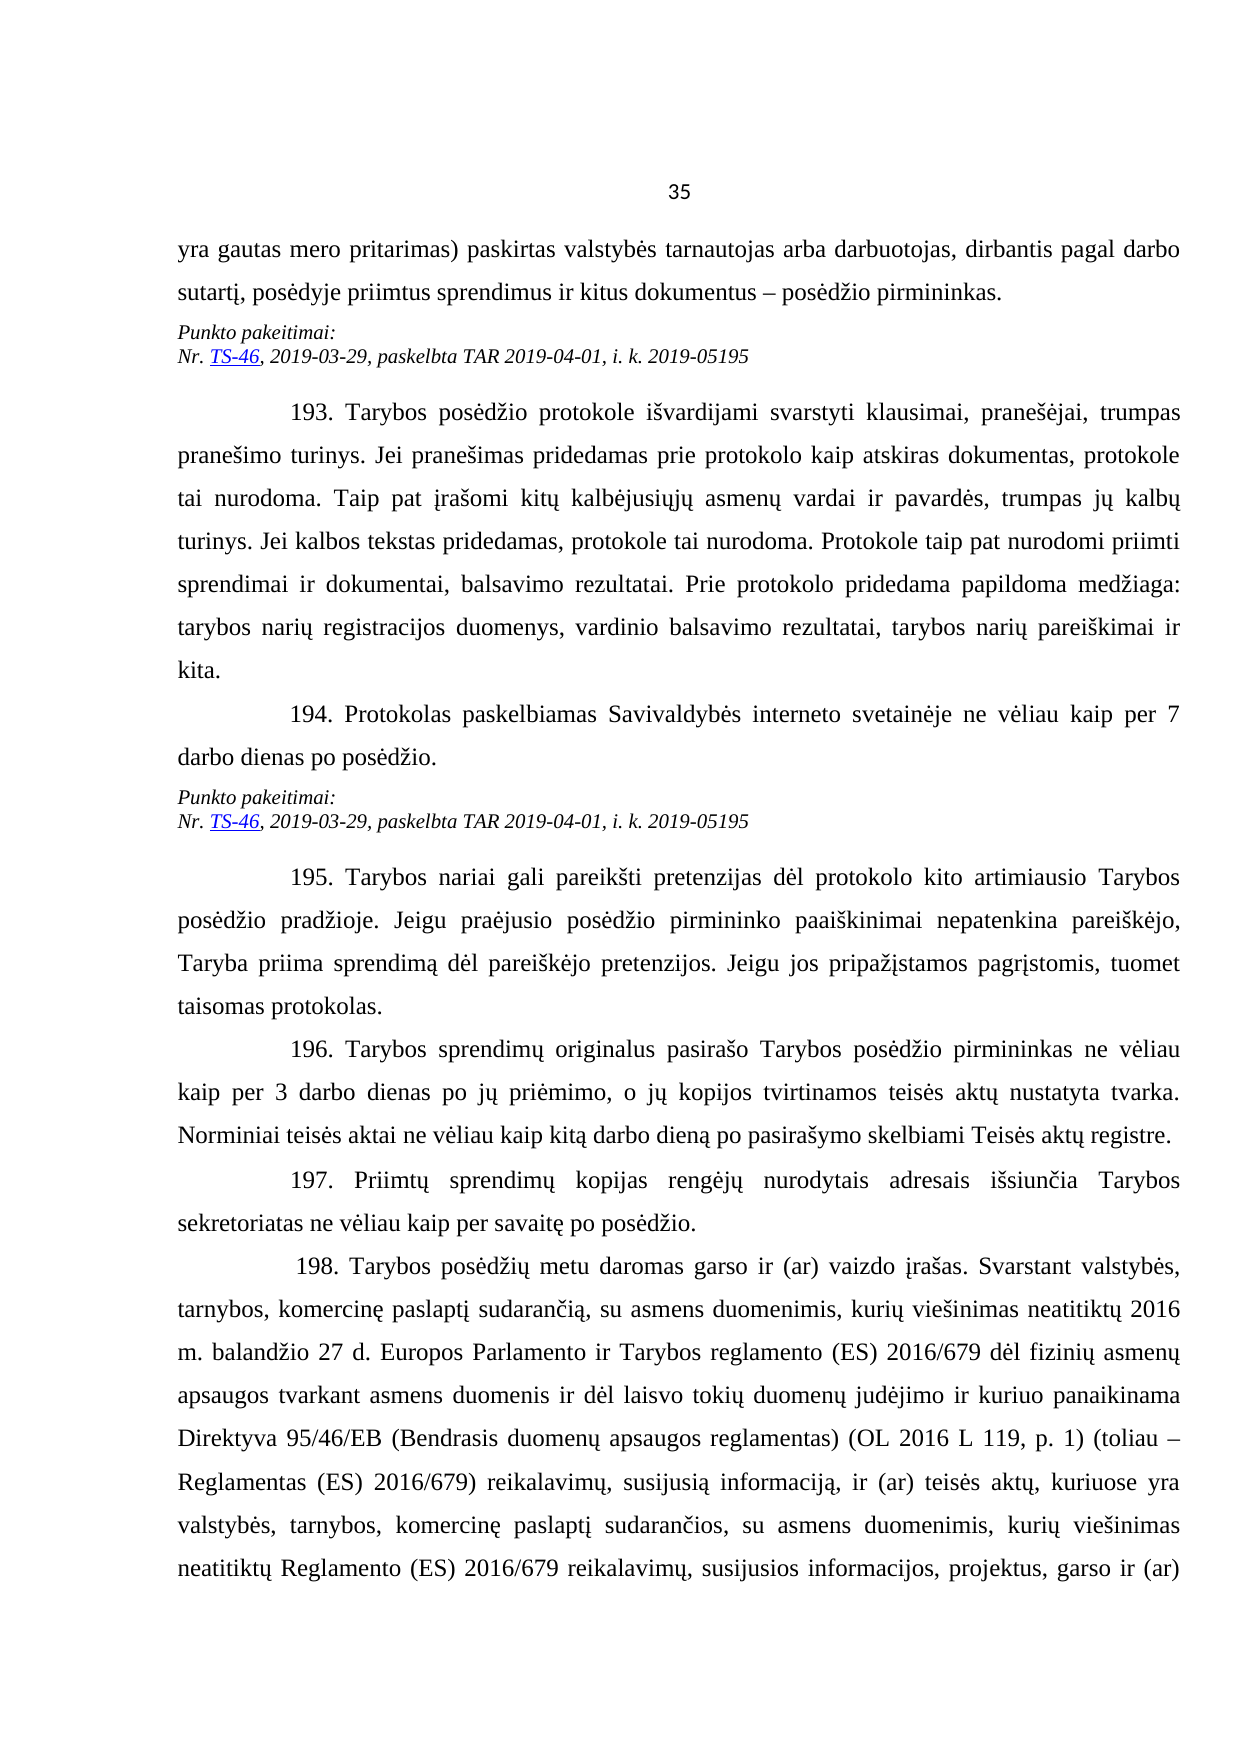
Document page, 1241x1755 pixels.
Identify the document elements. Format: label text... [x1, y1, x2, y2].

text 194. Protokolas paskelbiamas Savivaldybės interneto svetainėje ne vėliau kaip per 7 darbo dienas po posėdžio. [177, 699, 1181, 771]
text 198. Tarybos posėdžių metu daromas garso ir (ar) vaizdo įrašas. Svarstant valstybės, tarnybos, komercinę paslaptį sudarančią, su asmens duomenimis, kurių viešinimas neatitiktų 2016 m. balandžio 27 d. Europos Parlamento ir Tarybos reglamento (ES) 2016/679 dėl fizinių asmenų apsaugos tvarkant asmens duomenis ir dėl laisvo tokių duomenų judėjimo ir kuriuo panaikinama Direktyva 95/46/EB (Bendrasis duomenų apsaugos reglamentas) (OL 2016 L 119, p. 1) (toliau – Reglamentas (ES) 2016/679) reikalavimų, susijusią informaciją, ir (ar) teisės aktų, kuriuose yra valstybės, tarnybos, komercinę paslaptį sudarančios, su asmens duomenimis, kurių viešinimas neatitiktų Reglamento (ES) 2016/679 reikalavimų, susijusios informacijos, projektus, garso ir (ar) [177, 1251, 1181, 1582]
text 197. Priimtų sprendimų kopijas rengėjų nurodytais adresais išsiunčia Tarybos sekretoriatas ne vėliau kaip per savaitę po posėdžio. [177, 1165, 1181, 1237]
text Punkto pakeitimai: [177, 785, 1181, 809]
text 193. Tarybos posėdžio protokole išvardijami svarstyti klausimai, pranešėjai, trumpas pranešimo turinys. Jei pranešimas pridedamas prie protokolo kaip atskiras dokumentas, protokole tai nurodoma. Taip pat įrašomi kitų kalbėjusiųjų asmenų vardai ir pavardės, trumpas jų kalbų turinys. Jei kalbos tekstas pridedamas, protokole tai nurodoma. Protokole taip pat nurodomi priimti sprendimai ir dokumentai, balsavimo rezultatai. Prie protokolo pridedama papildoma medžiaga: tarybos narių registracijos duomenys, vardinio balsavimo rezultatai, tarybos narių pareiškimai ir kita. [177, 397, 1181, 684]
text 196. Tarybos sprendimų originalus pasirašo Tarybos posėdžio pirmininkas ne vėliau kaip per 3 darbo dienas po jų priėmimo, o jų kopijos tvirtinamos teisės aktų nustatyta tvarka. Norminiai teisės aktai ne vėliau kaip kitą darbo dieną po pasirašymo skelbiami Teisės aktų registre. [177, 1034, 1181, 1150]
text 195. Tarybos nariai gali pareikšti pretenzijas dėl protokolo kito artimiausio Tarybos posėdžio pradžioje. Jeigu praėjusio posėdžio pirmininko paaiškinimai nepatenkina pareiškėjo, Taryba priima sprendimą dėl pareiškėjo pretenzijos. Jeigu jos pripažįstamos pagrįstomis, tuomet taisomas protokolas. [177, 862, 1181, 1020]
text yra gautas mero pritarimas) paskirtas valstybės tarnautojas arba darbuotojas, dirbantis pagal darbo sutartį, posėdyje priimtus sprendimus ir kitus dokumentus – posėdžio pirmininkas. [177, 234, 1181, 306]
text Nr. TS-46, 2019-03-29, paskelbta TAR 2019-04-01, i. k. 2019-05195 [177, 344, 1181, 368]
text Punkto pakeitimai: [177, 320, 1181, 344]
text Nr. TS-46, 2019-03-29, paskelbta TAR 2019-04-01, i. k. 2019-05195 [177, 809, 1181, 833]
